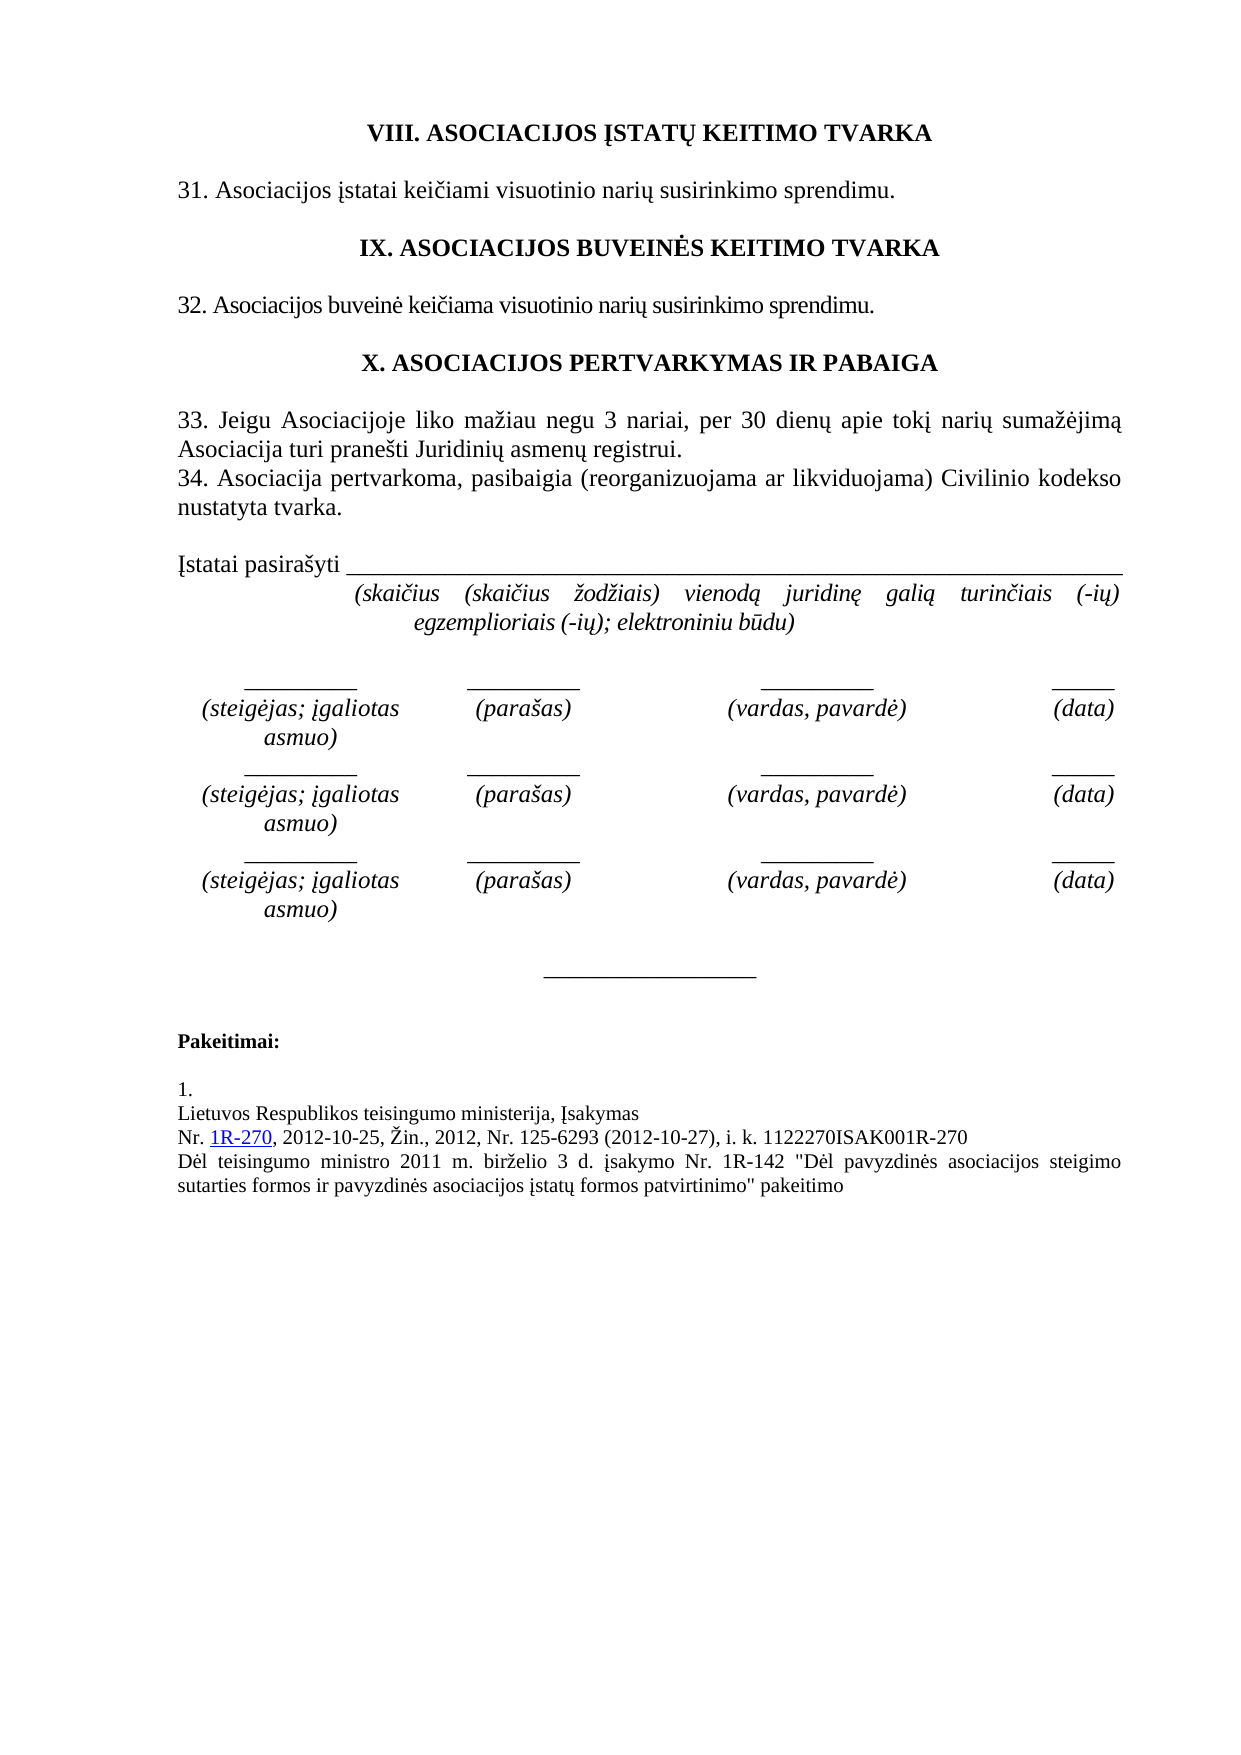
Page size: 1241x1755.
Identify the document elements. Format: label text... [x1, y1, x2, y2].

table_cell _____ (data) [1014, 837, 1122, 923]
text Pakeitimai: [177, 1029, 1122, 1053]
text X. ASOCIACIJOS PERTVARKYMAS IR PABAIGA [177, 348, 1122, 377]
table_cell _________ (parašas) [426, 837, 623, 923]
table_cell _____ (data) [1014, 751, 1122, 837]
text IX. ASOCIACIJOS BUVEINĖS KEITIMO TVARKA [177, 233, 1122, 262]
table_cell _________ (steigėjas; įgaliotas asmuo) [177, 751, 426, 837]
table_cell _________ (vardas, pavardė) [623, 837, 1014, 923]
text 31. Asociacijos įstatai keičiami visuotinio narių susirinkimo sprendimu. [177, 176, 1122, 204]
text Įstatai pasirašyti [177, 549, 1122, 578]
text Lietuvos Respublikos teisingumo ministerija, Įsakymas [177, 1101, 1122, 1125]
table_header _________ (parašas) [426, 664, 623, 751]
table_cell _________ (parašas) [426, 751, 623, 837]
text Dėl teisingumo ministro 2011 m. birželio 3 d. įsakymo Nr. 1R-142 "Dėl pavyzdinės asociacijos steigimo sutarties formos ir pavyzdinės asociacijos įstatų formos patvirtinimo" pakeitimo [177, 1149, 1122, 1197]
text 33. Jeigu Asociacijoje liko mažiau negu 3 nariai, per 30 dienų apie tokį narių sumažėjimą Asociacija turi pranešti Juridinių asmenų registrui. [177, 406, 1122, 463]
text 32. Asociacijos buveinė keičiama visuotinio narių susirinkimo sprendimu. [177, 291, 1122, 319]
text Nr. 1R-270, 2012-10-25, Žin., 2012, Nr. 125-6293 (2012-10-27), i. k. 1122270ISAK001R-270 [177, 1125, 1122, 1149]
text 34. Asociacija pertvarkoma, pasibaigia (reorganizuojama ar likviduojama) Civilinio kodekso nustatyta tvarka. [177, 463, 1122, 521]
table_cell _________ (steigėjas; įgaliotas asmuo) [177, 837, 426, 923]
table_header _____ (data) [1014, 664, 1122, 751]
text 1. [177, 1077, 1122, 1101]
text VIII. ASOCIACIJOS ĮSTATŲ KEITIMO TVARKA [177, 118, 1122, 147]
text _________________ [177, 952, 1122, 981]
table_cell _________ (vardas, pavardė) [623, 751, 1014, 837]
text (skaičius (skaičius žodžiais) vienodą juridinę galią turinčiais (-ių) egzemplioriais (-ių); elektroniniu būdu) [354, 578, 1122, 636]
table_header _________ (vardas, pavardė) [623, 664, 1014, 751]
table_header _________ (steigėjas; įgaliotas asmuo) [177, 664, 426, 751]
